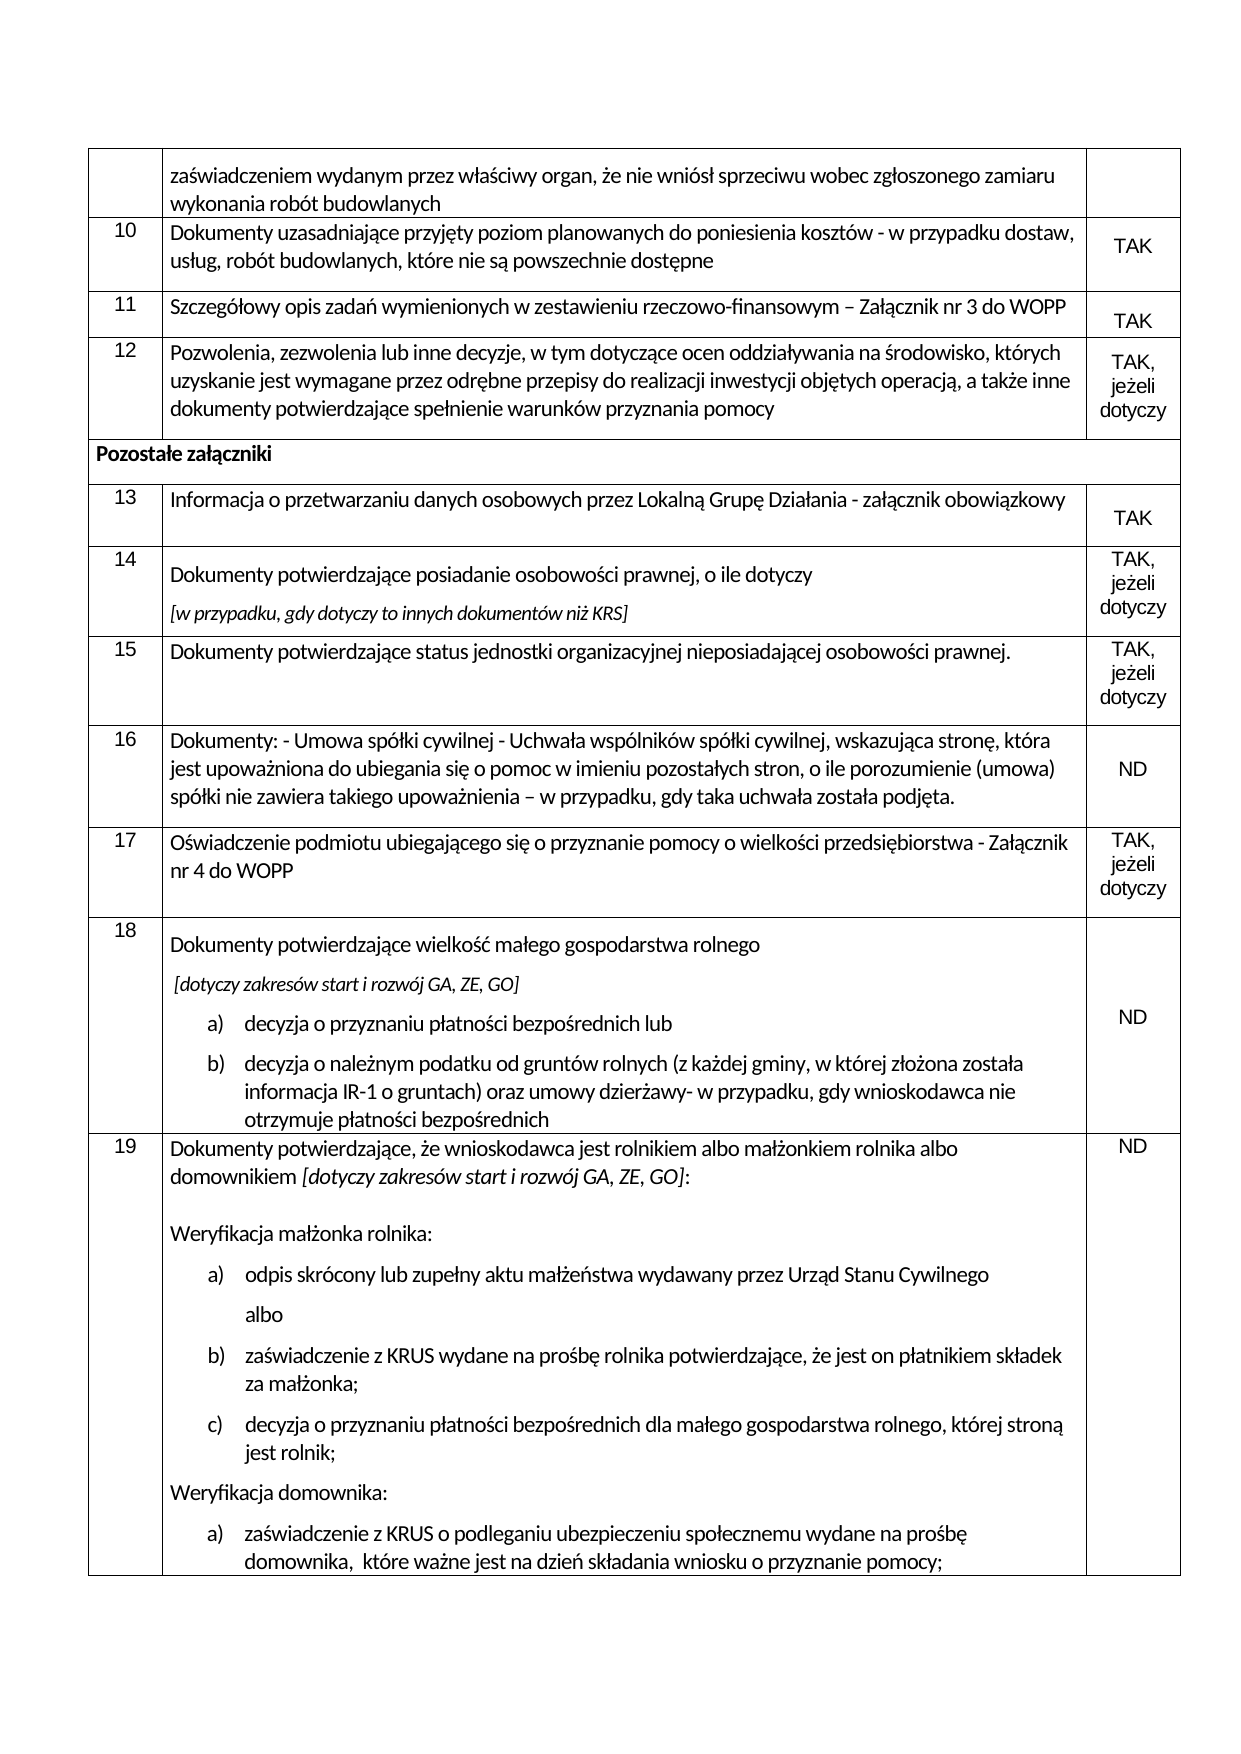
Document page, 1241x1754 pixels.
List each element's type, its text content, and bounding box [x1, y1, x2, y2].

table_cell zaświadczeniem wydanym przez właściwy organ, że nie wniósł sprzeciwu wobec zgłoszonego zamiaru wykonania robót budowlanych [163, 149, 1086, 217]
table_cell Dokumenty uzasadniające przyjęty poziom planowanych do poniesienia kosztów - w przypadku dostaw, usług, robót budowlanych, które nie są powszechnie dostępne [163, 218, 1086, 291]
table_cell 15 [89, 637, 162, 725]
table_cell ND [1087, 1134, 1180, 1575]
table_cell Szczegółowy opis zadań wymienionych w zestawieniu rzeczowo-finansowym – Załącznik nr 3 do WOPP [163, 292, 1086, 337]
table_cell Dokumenty: - Umowa spółki cywilnej - Uchwała wspólników spółki cywilnej, wskazująca stronę, która jest upoważniona do ubiegania się o pomoc w imieniu pozostałych stron, o ile porozumienie (umowa) spółki nie zawiera takiego upoważnienia – w przypadku, gdy taka uchwała została podjęta. [163, 726, 1086, 827]
table_cell Dokumenty potwierdzające status jednostki organizacyjnej nieposiadającej osobowości prawnej. [163, 637, 1086, 725]
table_cell [1087, 149, 1180, 217]
table_cell TAK [1087, 292, 1180, 337]
table_cell 18 [89, 918, 162, 1133]
table_cell 14 [89, 547, 162, 636]
table_cell TAK, jeżeli dotyczy [1087, 547, 1180, 636]
table_cell Dokumenty potwierdzające wielkość małego gospodarstwa rolnego [dotyczy zakresów start i rozwój GA, ZE, GO] decyzja o przyznaniu płatności bezpośrednich lub decyzja o należnym podatku od gruntów rolnych (z każdej gminy, w której złożona została informacja IR-1 o gruntach) oraz umowy dzierżawy- w przypadku, gdy wnioskodawca nie otrzymuje płatności bezpośrednich [163, 918, 1086, 1133]
table_cell Pozostałe załączniki [89, 440, 1180, 484]
table_cell [89, 149, 162, 217]
table_cell TAK [1087, 218, 1180, 291]
table_cell TAK [1087, 485, 1180, 546]
table_cell Pozwolenia, zezwolenia lub inne decyzje, w tym dotyczące ocen oddziaływania na środowisko, których uzyskanie jest wymagane przez odrębne przepisy do realizacji inwestycji objętych operacją, a także inne dokumenty potwierdzające spełnienie warunków przyznania pomocy [163, 338, 1086, 438]
table_cell TAK, jeżeli dotyczy [1087, 338, 1180, 438]
table_cell 13 [89, 485, 162, 546]
table_cell 12 [89, 338, 162, 438]
table_cell ND [1087, 726, 1180, 827]
table_cell 19 [89, 1134, 162, 1575]
table_cell 17 [89, 828, 162, 917]
table_cell TAK, jeżeli dotyczy [1087, 828, 1180, 917]
table_cell Dokumenty potwierdzające posiadanie osobowości prawnej, o ile dotyczy [w przypadku, gdy dotyczy to innych dokumentów niż KRS] [163, 547, 1086, 636]
table_cell Dokumenty potwierdzające, że wnioskodawca jest rolnikiem albo małżonkiem rolnika albo domownikiem [dotyczy zakresów start i rozwój GA, ZE, GO]: Weryfikacja małżonka rolnika: odpis skrócony lub zupełny aktu małżeństwa wydawany przez Urząd Stanu Cywilnego albo zaświadczenie z KRUS wydane na prośbę rolnika potwierdzające, że jest on płatnikiem składek za małżonka; decyzja o przyznaniu płatności bezpośrednich dla małego gospodarstwa rolnego, której stroną jest rolnik; Weryfikacja domownika: zaświadczenie z KRUS o podleganiu ubezpieczeniu społecznemu wydane na prośbę domownika, które ważne jest na dzień składania wniosku o przyznanie pomocy; zaświadczenie z KRUS wydane na prośbę rolnika potwierdzające, że jest on płatnikiem składek za domownika; decyzja o przyznaniu płatności bezpośrednich dla małego gospodarstwa rolnego której stroną jest rolnik będący płatnikiem składek ubezpieczenia domownika; [163, 1134, 1086, 1575]
table_cell 16 [89, 726, 162, 827]
table_cell 10 [89, 218, 162, 291]
table_cell Oświadczenie podmiotu ubiegającego się o przyznanie pomocy o wielkości przedsiębiorstwa - Załącznik nr 4 do WOPP [163, 828, 1086, 917]
table_cell 11 [89, 292, 162, 337]
table_cell Informacja o przetwarzaniu danych osobowych przez Lokalną Grupę Działania - załącznik obowiązkowy [163, 485, 1086, 546]
table_cell TAK, jeżeli dotyczy [1087, 637, 1180, 725]
table_cell ND [1087, 918, 1180, 1133]
